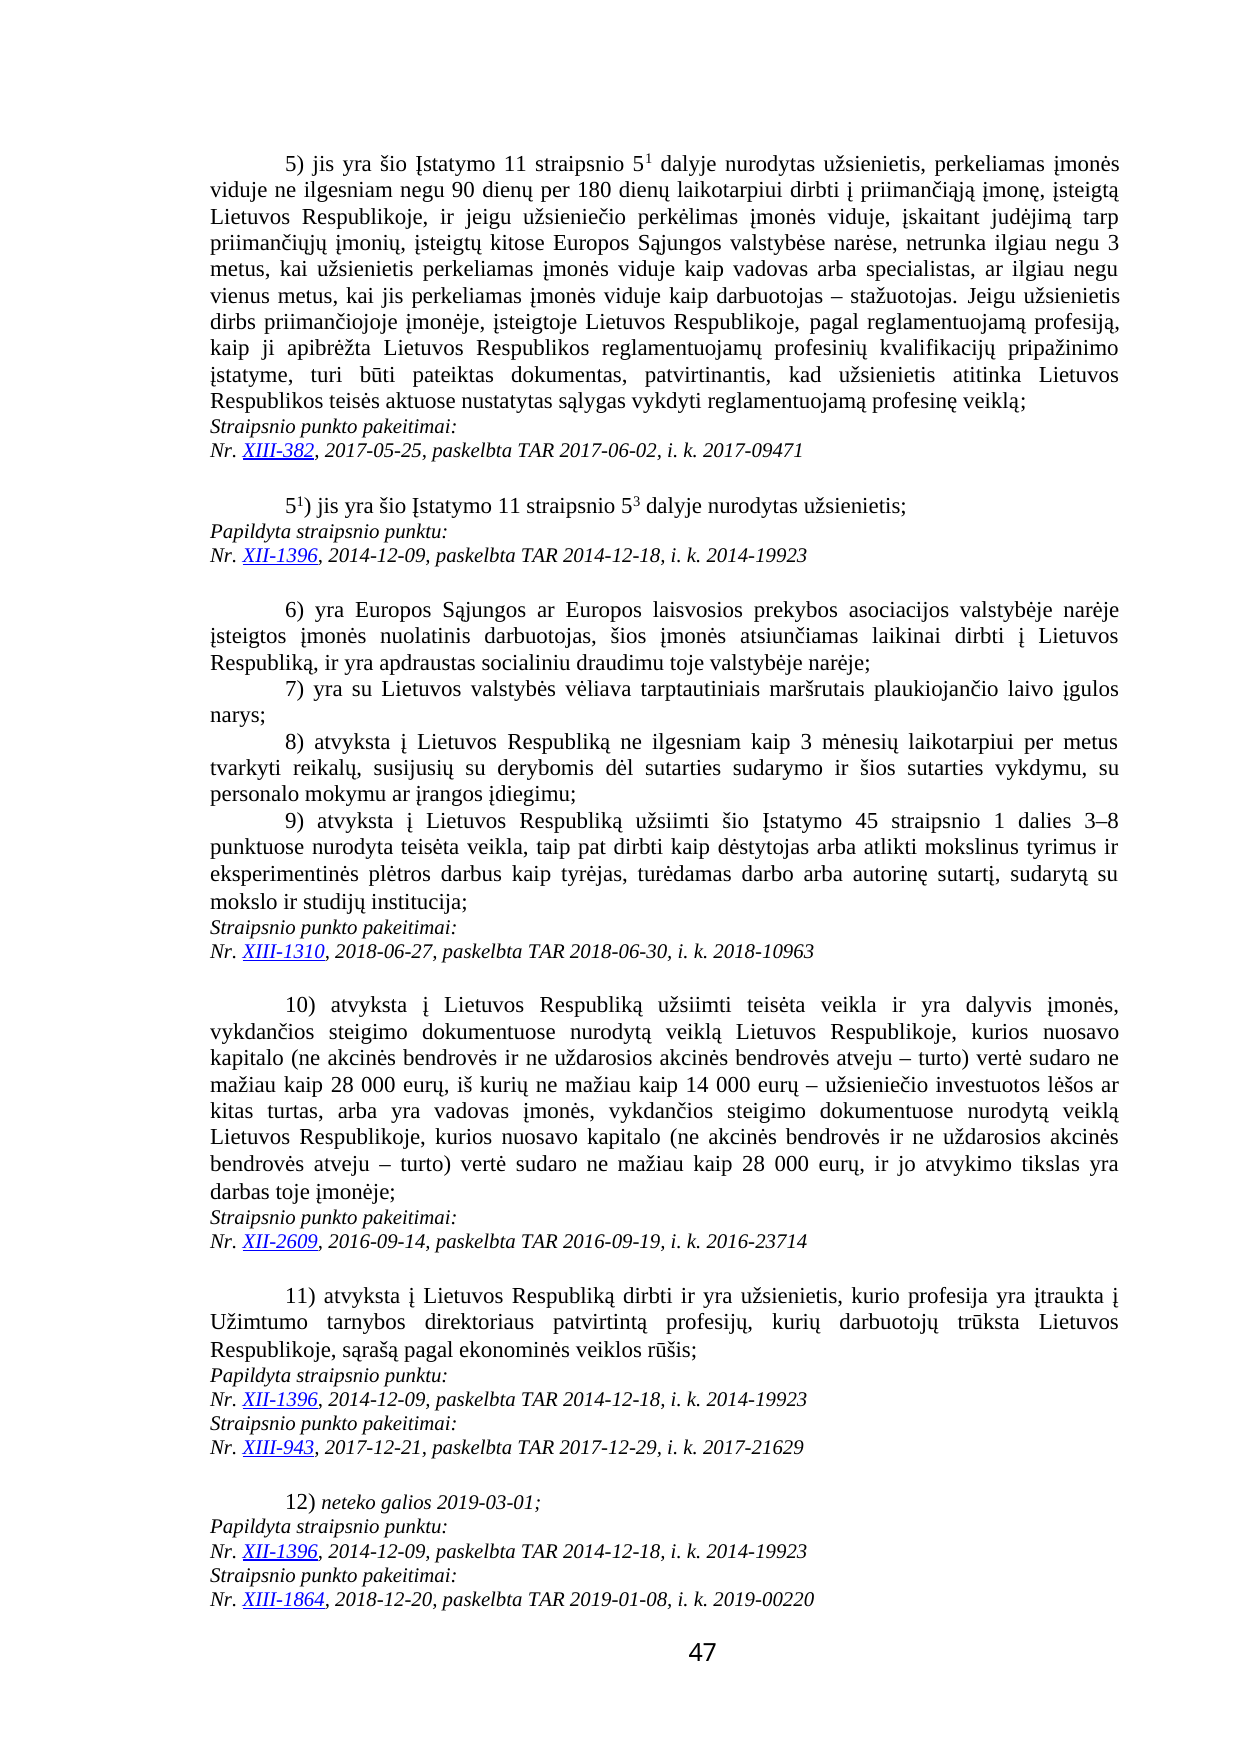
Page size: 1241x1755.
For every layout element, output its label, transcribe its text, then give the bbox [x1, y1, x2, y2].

text Nr. XIII-1310, 2018-06-27, paskelbta TAR 2018-06-30, i. k. 2018-10963 [210, 939, 1120, 963]
text Nr. XII-1396, 2014-12-09, paskelbta TAR 2014-12-18, i. k. 2014-19923 [210, 543, 1120, 567]
text Straipsnio punkto pakeitimai: [210, 1411, 1120, 1435]
text Nr. XII-2609, 2016-09-14, paskelbta TAR 2016-09-19, i. k. 2016-23714 [210, 1229, 1120, 1253]
text 10) atvyksta į Lietuvos Respubliką užsiimti teisėta veikla ir yra dalyvis įmonės, vykdančios steigimo dokumentuose nurodytą veiklą Lietuvos Respublikoje, kurios nuosavo kapitalo (ne akcinės bendrovės ir ne uždarosios akcinės bendrovės atveju – turto) vertė sudaro ne mažiau kaip 28 000 eurų, iš kurių ne mažiau kaip 14 000 eurų – užsieniečio investuotos lėšos ar kitas turtas, arba yra vadovas įmonės, vykdančios steigimo dokumentuose nurodytą veiklą Lietuvos Respublikoje, kurios nuosavo kapitalo (ne akcinės bendrovės ir ne uždarosios akcinės bendrovės atveju – turto) vertė sudaro ne mažiau kaip 28 000 eurų, ir jo atvykimo tikslas yra darbas toje įmonėje; [210, 992, 1120, 1205]
text Straipsnio punkto pakeitimai: [210, 915, 1120, 939]
text Papildyta straipsnio punktu: [210, 519, 1120, 543]
text Nr. XII-1396, 2014-12-09, paskelbta TAR 2014-12-18, i. k. 2014-19923 [210, 1538, 1120, 1563]
text Nr. XIII-943, 2017-12-21, paskelbta TAR 2017-12-29, i. k. 2017-21629 [210, 1435, 1120, 1459]
text Straipsnio punkto pakeitimai: [210, 413, 1120, 438]
text 51) jis yra šio Įstatymo 11 straipsnio 53 dalyje nurodytas užsienietis; [210, 490, 1120, 519]
text 8) atvyksta į Lietuvos Respubliką ne ilgesniam kaip 3 mėnesių laikotarpiui per metus tvarkyti reikalų, susijusių su derybomis dėl sutarties sudarymo ir šios sutarties vykdymu, su personalo mokymu ar įrangos įdiegimu; [210, 728, 1120, 807]
text Nr. XII-1396, 2014-12-09, paskelbta TAR 2014-12-18, i. k. 2014-19923 [210, 1387, 1120, 1411]
text 7) yra su Lietuvos valstybės vėliava tarptautiniais maršrutais plaukiojančio laivo įgulos narys; [210, 675, 1120, 728]
text Straipsnio punkto pakeitimai: [210, 1563, 1120, 1587]
text 9) atvyksta į Lietuvos Respubliką užsiimti šio Įstatymo 45 straipsnio 1 dalies 3–8 punktuose nurodyta teisėta veikla, taip pat dirbti kaip dėstytojas arba atlikti mokslinus tyrimus ir eksperimentinės plėtros darbus kaip tyrėjas, turėdamas darbo arba autorinę sutartį, sudarytą su mokslo ir studijų institucija; [210, 807, 1120, 915]
text Nr. XIII-382, 2017-05-25, paskelbta TAR 2017-06-02, i. k. 2017-09471 [210, 438, 1120, 462]
text 5) jis yra šio Įstatymo 11 straipsnio 51 dalyje nurodytas užsienietis, perkeliamas įmonės viduje ne ilgesniam negu 90 dienų per 180 dienų laikotarpiui dirbti į priimančiąją įmonę, įsteigtą Lietuvos Respublikoje, ir jeigu užsieniečio perkėlimas įmonės viduje, įskaitant judėjimą tarp priimančiųjų įmonių, įsteigtų kitose Europos Sąjungos valstybėse narėse, netrunka ilgiau negu 3 metus, kai užsienietis perkeliamas įmonės viduje kaip vadovas arba specialistas, ar ilgiau negu vienus metus, kai jis perkeliamas įmonės viduje kaip darbuotojas – stažuotojas. Jeigu užsienietis dirbs priimančiojoje įmonėje, įsteigtoje Lietuvos Respublikoje, pagal reglamentuojamą profesiją, kaip ji apibrėžta Lietuvos Respublikos reglamentuojamų profesinių kvalifikacijų pripažinimo įstatyme, turi būti pateiktas dokumentas, patvirtinantis, kad užsienietis atitinka Lietuvos Respublikos teisės aktuose nustatytas sąlygas vykdyti reglamentuojamą profesinę veiklą; [210, 150, 1120, 413]
text Papildyta straipsnio punktu: [210, 1363, 1120, 1387]
text Papildyta straipsnio punktu: [210, 1514, 1120, 1538]
text 12) neteko galios 2019-03-01; [210, 1488, 1120, 1514]
text Straipsnio punkto pakeitimai: [210, 1205, 1120, 1229]
text 11) atvyksta į Lietuvos Respubliką dirbti ir yra užsienietis, kurio profesija yra įtraukta į Užimtumo tarnybos direktoriaus patvirtintą profesijų, kurių darbuotojų trūksta Lietuvos Respublikoje, sąrašą pagal ekonominės veiklos rūšis; [210, 1282, 1120, 1363]
text Nr. XIII-1864, 2018-12-20, paskelbta TAR 2019-01-08, i. k. 2019-00220 [210, 1587, 1120, 1611]
text 6) yra Europos Sąjungos ar Europos laisvosios prekybos asociacijos valstybėje narėje įsteigtos įmonės nuolatinis darbuotojas, šios įmonės atsiunčiamas laikinai dirbti į Lietuvos Respubliką, ir yra apdraustas socialiniu draudimu toje valstybėje narėje; [210, 596, 1120, 675]
